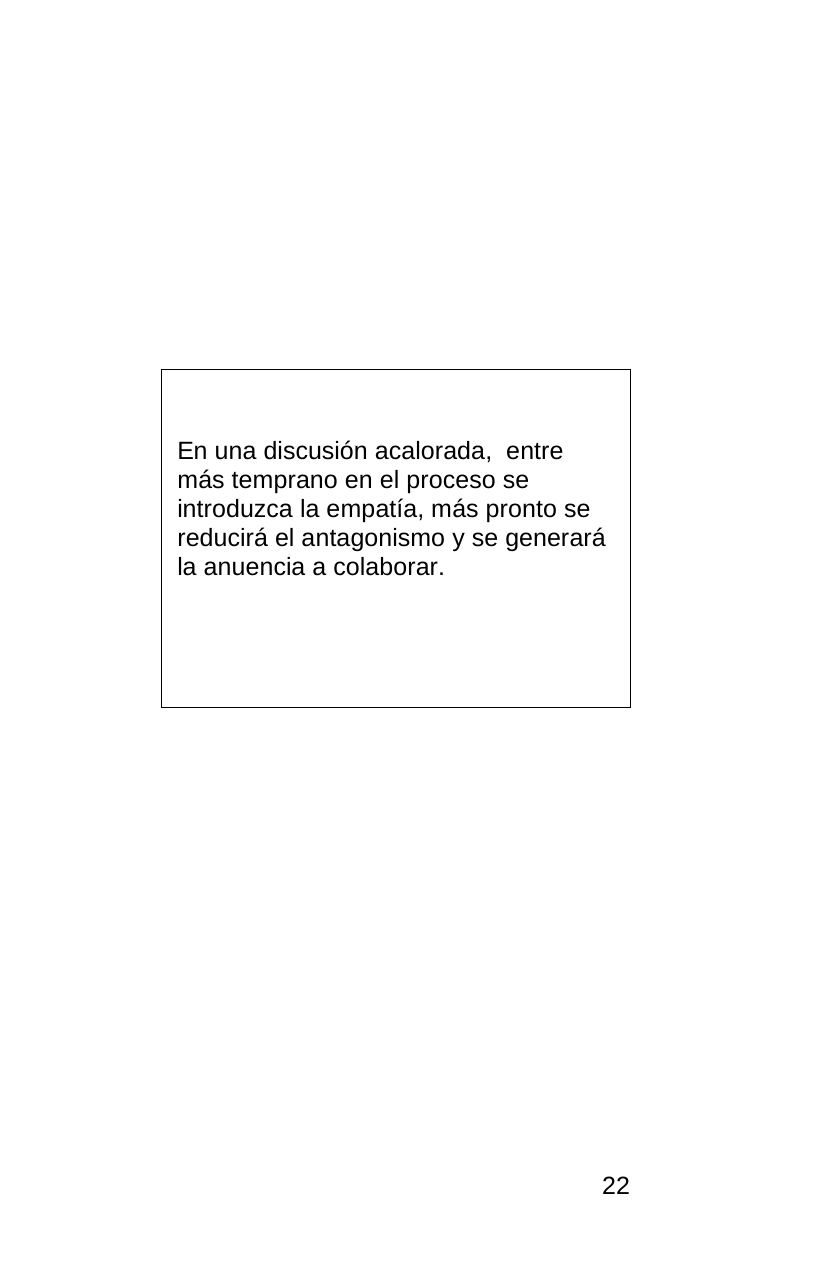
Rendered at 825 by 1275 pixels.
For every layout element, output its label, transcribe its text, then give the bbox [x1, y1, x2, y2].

text En una discusión acalorada, entre más temprano en el proceso se introduzca la empatía, más pronto se reducirá el antagonismo y se generará la anuencia a colaborar. [177, 436, 614, 581]
